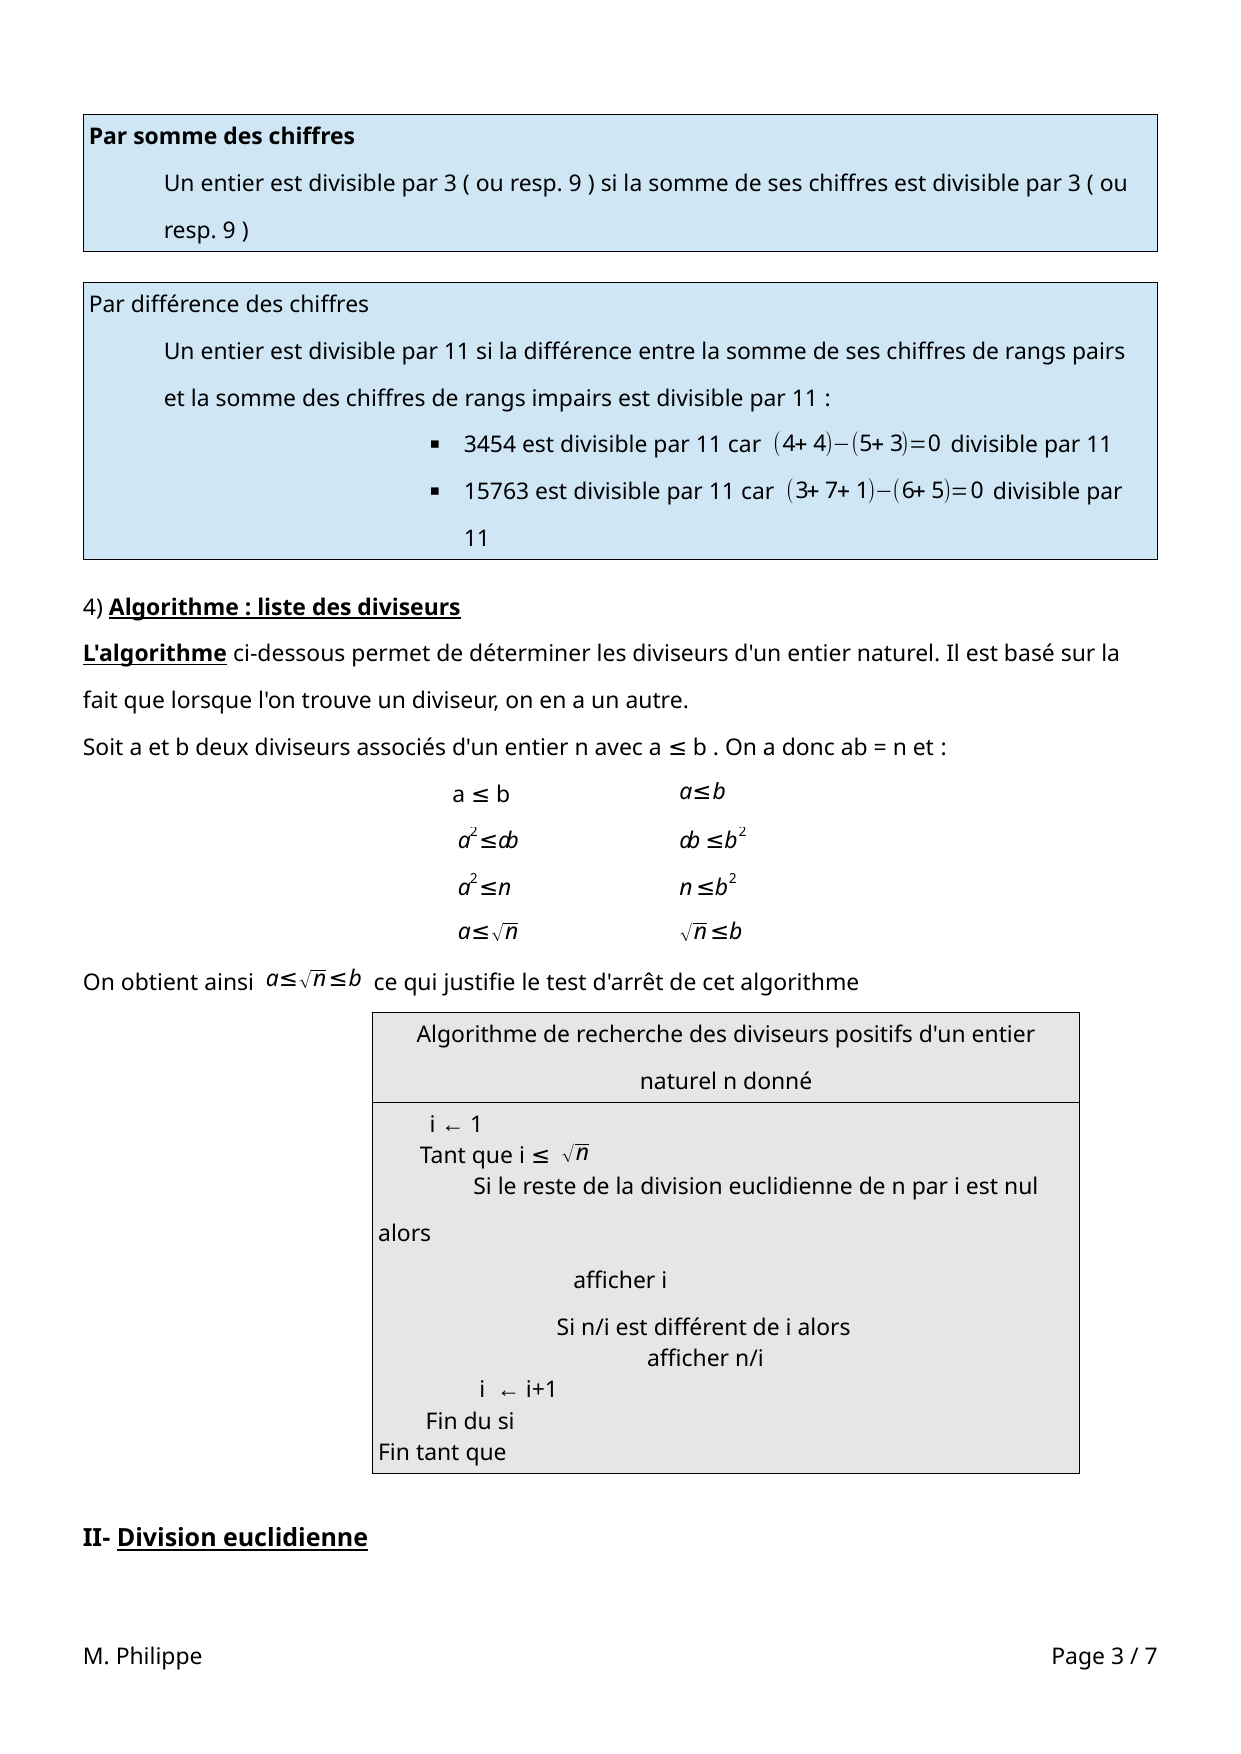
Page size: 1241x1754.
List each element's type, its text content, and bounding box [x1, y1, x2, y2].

text On obtient ainsi ce qui justifie le test d'arrêt de cet algorithme [83, 965, 1157, 997]
table_header Par différence des chiffres Un entier est divisible par 11 si la différence entre la somme de ses chiffres de rangs pairs et la somme des chiffres de rangs impairs est divisible par 11 : 3454 est divisible par 11 car divisible par 11 15763 est divisible par 11 car divisible par 11 [84, 283, 1157, 559]
table_cell i ← 1 Tant que i ≤ Si le reste de la division euclidienne de n par i est nul alors afficher i Si n/i est différent de i alors afficher n/i i ← i+1 Fin du si Fin tant que [373, 1103, 1079, 1473]
text Soit a et b deux diviseurs associés d'un entier n avec a ≤ b . On a donc ab = n et : [83, 731, 1157, 762]
table_header Par somme des chiffres Un entier est divisible par 3 ( ou resp. 9 ) si la somme de ses chiffres est divisible par 3 ( ou resp. 9 ) [84, 115, 1157, 251]
table_header Algorithme de recherche des diviseurs positifs d'un entier naturel n donné [373, 1013, 1079, 1102]
text 4) Algorithme : liste des diviseurs [83, 590, 1157, 622]
text II- Division euclidienne [83, 1520, 1157, 1554]
text a ≤ b [83, 778, 1157, 809]
text L'algorithme ci-dessous permet de déterminer les diviseurs d'un entier naturel. Il est basé sur la fait que lorsque l'on trouve un diviseur, on en a un autre. [83, 637, 1157, 715]
